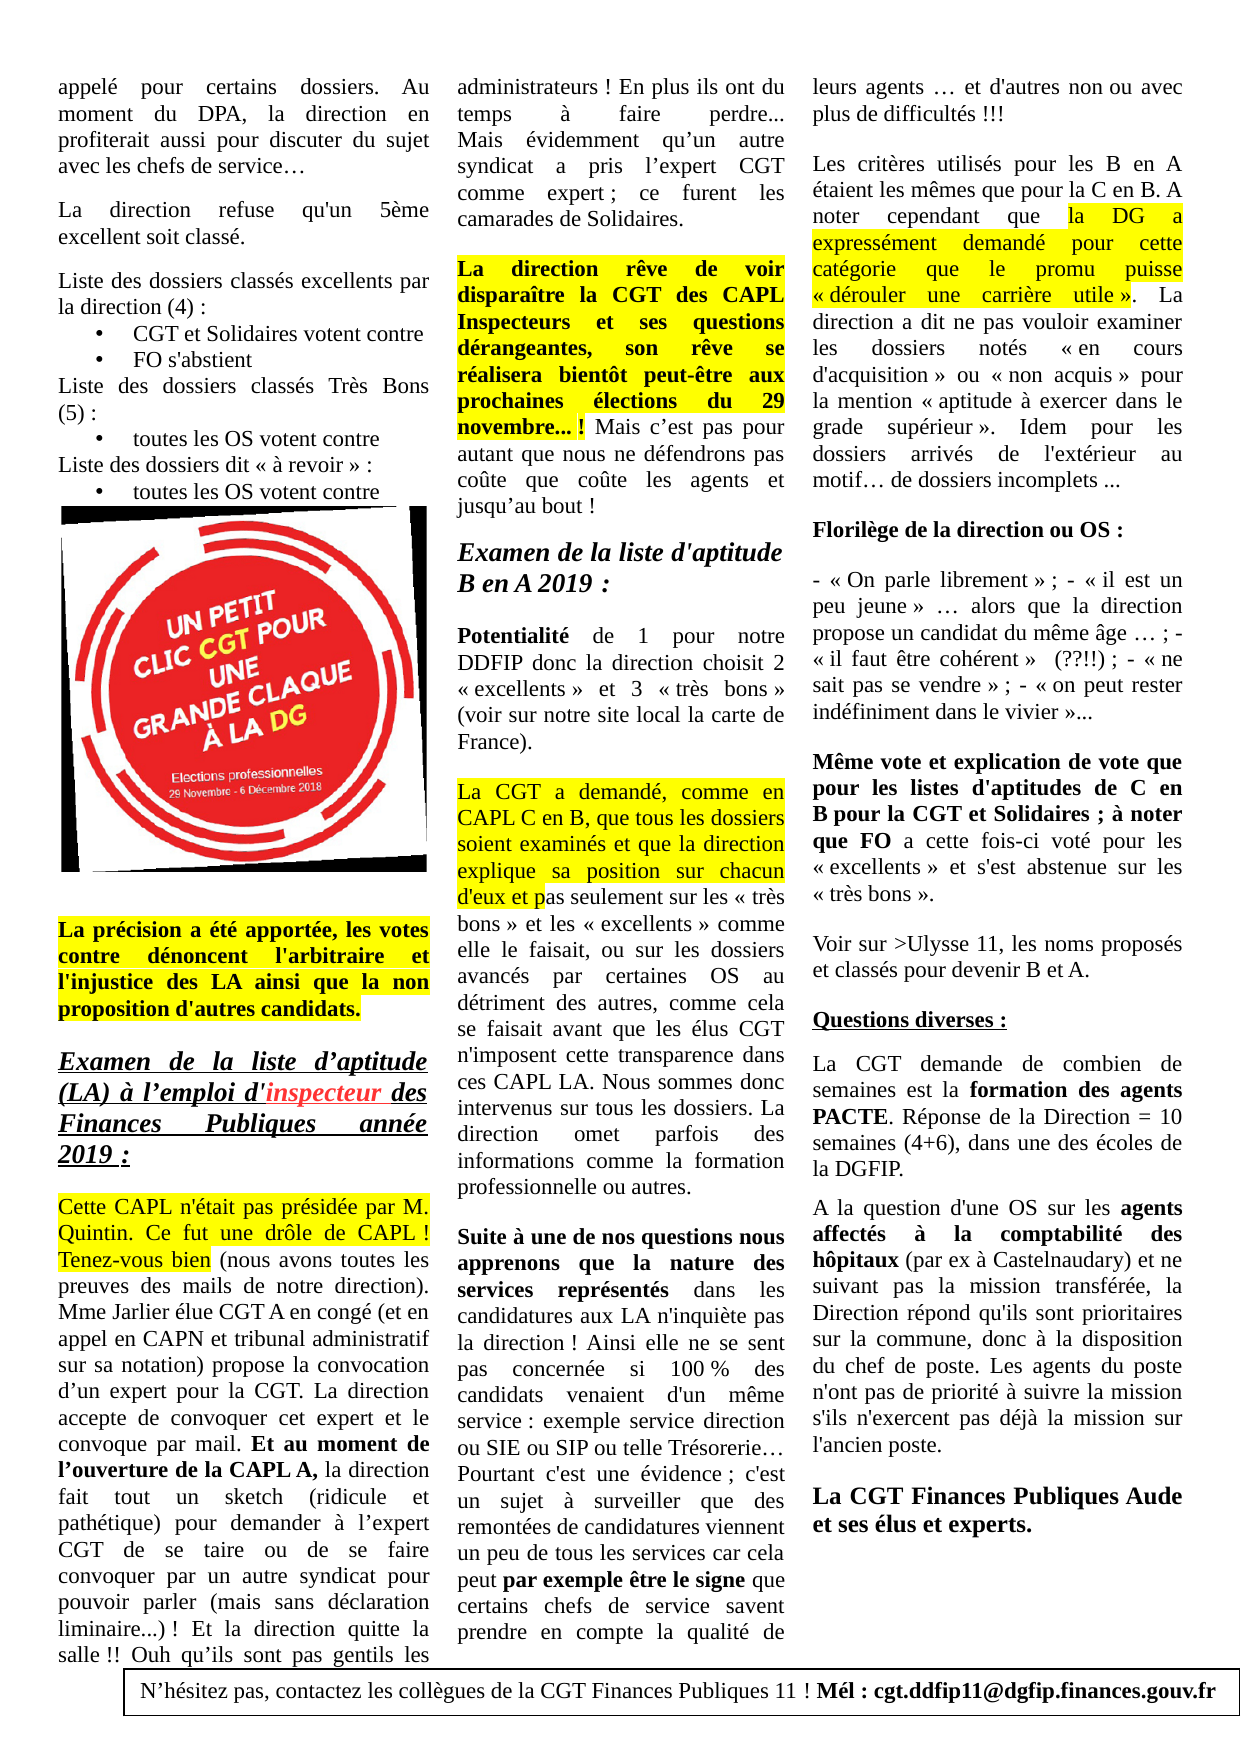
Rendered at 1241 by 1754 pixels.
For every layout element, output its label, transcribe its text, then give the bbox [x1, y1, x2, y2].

list toutes les OS votent contre [95, 425, 430, 451]
text Examen de la liste d’aptitude (LA) à l’emploi d'inspecteur des Finances Publiques année 2019 : [58, 1045, 430, 1169]
list CGT et Solidaires votent contre [95, 320, 430, 346]
list toutes les OS votent contre [95, 478, 430, 504]
text Même vote et explication de vote que pour les listes d'aptitudes de C en B pour la CGT et Solidaires ; à noter que FO a cette fois-ci voté pour les « excellents » et s'est abstenue sur les « très bons ». [812, 748, 1183, 906]
text Suite à une de nos questions nous apprenons que la nature des services représentés dans les candidatures aux LA n'inquiète pas la direction ! Ainsi elle ne se sent pas concernée si 100 % des candidats venaient d'un même service : exemple service direction ou SIE ou SIP ou telle Trésorerie… Pourtant c'est une évidence ; c'est un sujet à surveiller que des remontées de candidatures viennent un peu de tous les services car cela peut par exemple être le signe que certains chefs de service savent prendre en compte la qualité de [457, 1223, 785, 1645]
text Examen de la liste d'aptitude B en A 2019 : [457, 536, 785, 599]
text La CGT a demandé, comme en CAPL C en B, que tous les dossiers soient examinés et que la direction explique sa position sur chacun d'eux et pas seulement sur les « très bons » et les « excellents » comme elle le faisait, ou sur les dossiers avancés par certaines OS au détriment des autres, comme cela se faisait avant que les élus CGT n'imposent cette transparence dans ces CAPL LA. Nous sommes donc intervenus sur tous les dossiers. La direction omet parfois des informations comme la formation professionnelle ou autres. [457, 778, 785, 1199]
picture [61, 506, 427, 872]
text La CGT Finances Publiques Aude et ses élus et experts. [812, 1481, 1183, 1538]
text Les critères utilisés pour les B en A étaient les mêmes que pour la C en B. A noter cependant que la DG a expressément demandé pour cette catégorie que le promu puisse « dérouler une carrière utile ». La direction a dit ne pas vouloir examiner les dossiers notés « en cours d'acquisition » ou « non acquis » pour la mention « aptitude à exercer dans le grade supérieur ». Idem pour les dossiers arrivés de l'extérieur au motif… de dossiers incomplets ... [812, 150, 1183, 492]
text Voir sur >Ulysse 11, les noms proposés et classés pour devenir B et A. [812, 929, 1183, 982]
text La direction rêve de voir disparaître la CGT des CAPL Inspecteurs et ses questions dérangeantes, son rêve se réalisera bientôt peut-être aux prochaines élections du 29 novembre... ! Mais c’est pas pour autant que nous ne défendrons pas coûte que coûte les agents et jusqu’au bout ! [457, 255, 785, 519]
text N’hésitez pas, contactez les collègues de la CGT Finances Publiques 11 ! Mél : cgt.ddfip11@dgfip.finances.gouv.fr [140, 1677, 1223, 1703]
text - « On parle librement » ; - « il est un peu jeune » … alors que la direction propose un candidat du même âge … ; - « il faut être cohérent » (??!!) ; - « ne sait pas se vendre » ; - « on peut rester indéfiniment dans le vivier »... [812, 566, 1183, 724]
text Liste des dossiers classés excellents par la direction (4) : [58, 267, 430, 320]
text Florilège de la direction ou OS : [812, 516, 1183, 542]
text La précision a été apportée, les votes contre dénoncent l'arbitraire et l'injustice des LA ainsi que la non proposition d'autres candidats. [58, 916, 430, 1021]
text Liste des dossiers classés Très Bons (5) : [58, 372, 430, 425]
text Potentialité de 1 pour notre DDFIP donc la direction choisit 2 « excellents » et 3 « très bons » (voir sur notre site local la carte de France). [457, 622, 785, 754]
text La direction refuse qu'un 5ème excellent soit classé. [58, 197, 430, 249]
list FO s'abstient [95, 346, 430, 372]
text leurs agents … et d'autres non ou avec plus de difficultés !!! [812, 73, 1183, 126]
text A la question d'une OS sur les agents affectés à la comptabilité des hôpitaux (par ex à Castelnaudary) et ne suivant pas la mission transférée, la Direction répond qu'ils sont prioritaires sur la commune, donc à la disposition du chef de poste. Les agents du poste n'ont pas de priorité à suivre la mission s'ils n'exercent pas déjà la mission sur l'ancien poste. [812, 1193, 1183, 1457]
text administrateurs ! En plus ils ont du temps à faire perdre... Mais évidemment qu’un autre syndicat a pris l’expert CGT comme expert ; ce furent les camarades de Solidaires. [457, 73, 785, 232]
text La CGT demande de combien de semaines est la formation des agents PACTE. Réponse de la Direction = 10 semaines (4+6), dans une des écoles de la DGFIP. [812, 1050, 1183, 1182]
text Questions diverses : [812, 1006, 1183, 1032]
text Cette CAPL n'était pas présidée par M. Quintin. Ce fut une drôle de CAPL ! Tenez-vous bien (nous avons toutes les preuves des mails de notre direction). Mme Jarlier élue CGT A en congé (et en appel en CAPN et tribunal administratif sur sa notation) propose la convocation d’un expert pour la CGT. La direction accepte de convoquer cet expert et le convoque par mail. Et au moment de l’ouverture de la CAPL A, la direction fait tout un sketch (ridicule et pathétique) pour demander à l’expert CGT de se taire ou de se faire convoquer par un autre syndicat pour pouvoir parler (mais sans déclaration liminaire...) ! Et la direction quitte la salle !! Ouh qu’ils sont pas gentils les [58, 1193, 430, 1667]
text appelé pour certains dossiers. Au moment du DPA, la direction en profiterait aussi pour discuter du sujet avec les chefs de service… [58, 73, 430, 179]
text Liste des dossiers dit « à revoir » : [58, 451, 430, 478]
